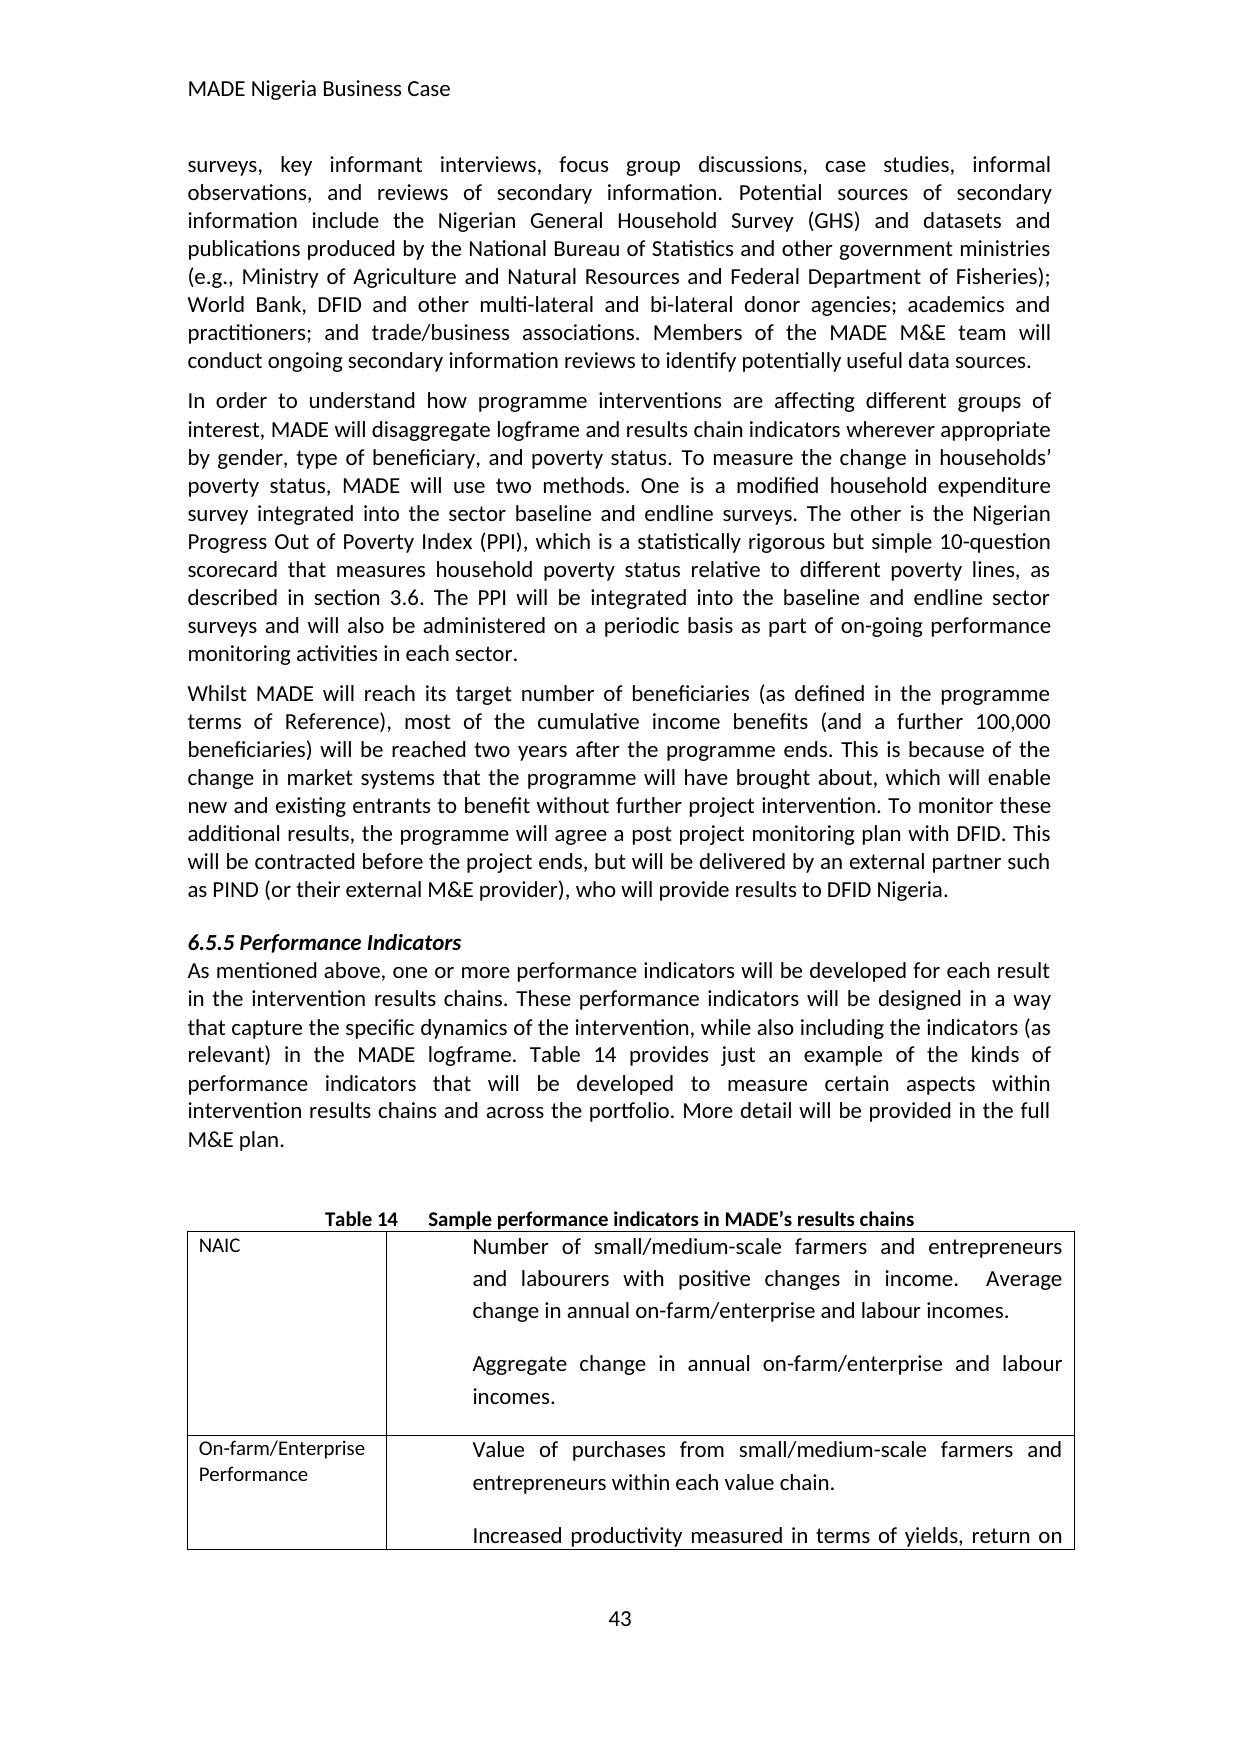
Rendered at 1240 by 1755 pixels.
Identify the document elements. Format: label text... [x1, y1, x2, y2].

text Table 14 Sample performance indicators in MADE’s results chains [187, 1206, 1052, 1231]
subtitle 6.5.5 Performance Indicators [187, 928, 1052, 957]
text In order to understand how programme interventions are affecting different groups of interest, MADE will disaggregate logframe and results chain indicators wherever appropriate by gender, type of beneficiary, and poverty status. To measure the change in households’ poverty status, MADE will use two methods. One is a modified household expenditure survey integrated into the sector baseline and endline surveys. The other is the Nigerian Progress Out of Poverty Index (PPI), which is a statistically rigorous but simple 10-question scorecard that measures household poverty status relative to different poverty lines, as described in section 3.6. The PPI will be integrated into the baseline and endline sector surveys and will also be administered on a periodic basis as part of on-going performance monitoring activities in each sector. [187, 387, 1052, 667]
table_header NAIC [188, 1232, 386, 1434]
table_cell Value of purchases from small/medium-scale farmers and entrepreneurs within each value chain. Increased productivity measured in terms of yields, return on [387, 1436, 1074, 1549]
text surveys, key informant interviews, focus group discussions, case studies, informal observations, and reviews of secondary information. Potential sources of secondary information include the Nigerian General Household Survey (GHS) and datasets and publications produced by the National Bureau of Statistics and other government ministries (e.g., Ministry of Agriculture and Natural Resources and Federal Department of Fisheries); World Bank, DFID and other multi-lateral and bi-lateral donor agencies; academics and practitioners; and trade/business associations. Members of the MADE M&E team will conduct ongoing secondary information reviews to identify potentially useful data sources. [187, 150, 1052, 374]
text Whilst MADE will reach its target number of beneficiaries (as defined in the programme terms of Reference), most of the cumulative income benefits (and a further 100,000 beneficiaries) will be reached two years after the programme ends. This is because of the change in market systems that the programme will have brought about, which will enable new and existing entrants to benefit without further project intervention. To monitor these additional results, the programme will agree a post project monitoring plan with DFID. This will be contracted before the project ends, but will be delivered by an external partner such as PIND (or their external M&E provider), who will provide results to DFID Nigeria. [187, 679, 1052, 903]
table_cell On-farm/Enterprise Performance [188, 1436, 386, 1549]
text As mentioned above, one or more performance indicators will be developed for each result in the intervention results chains. These performance indicators will be designed in a way that capture the specific dynamics of the intervention, while also including the indicators (as relevant) in the MADE logframe. Table 14 provides just an example of the kinds of performance indicators that will be developed to measure certain aspects within intervention results chains and across the portfolio. More detail will be provided in the full M&E plan. [187, 957, 1052, 1153]
table_header Number of small/medium-scale farmers and entrepreneurs and labourers with positive changes in income. Average change in annual on-farm/enterprise and labour incomes. Aggregate change in annual on-farm/enterprise and labour incomes. [387, 1232, 1074, 1434]
